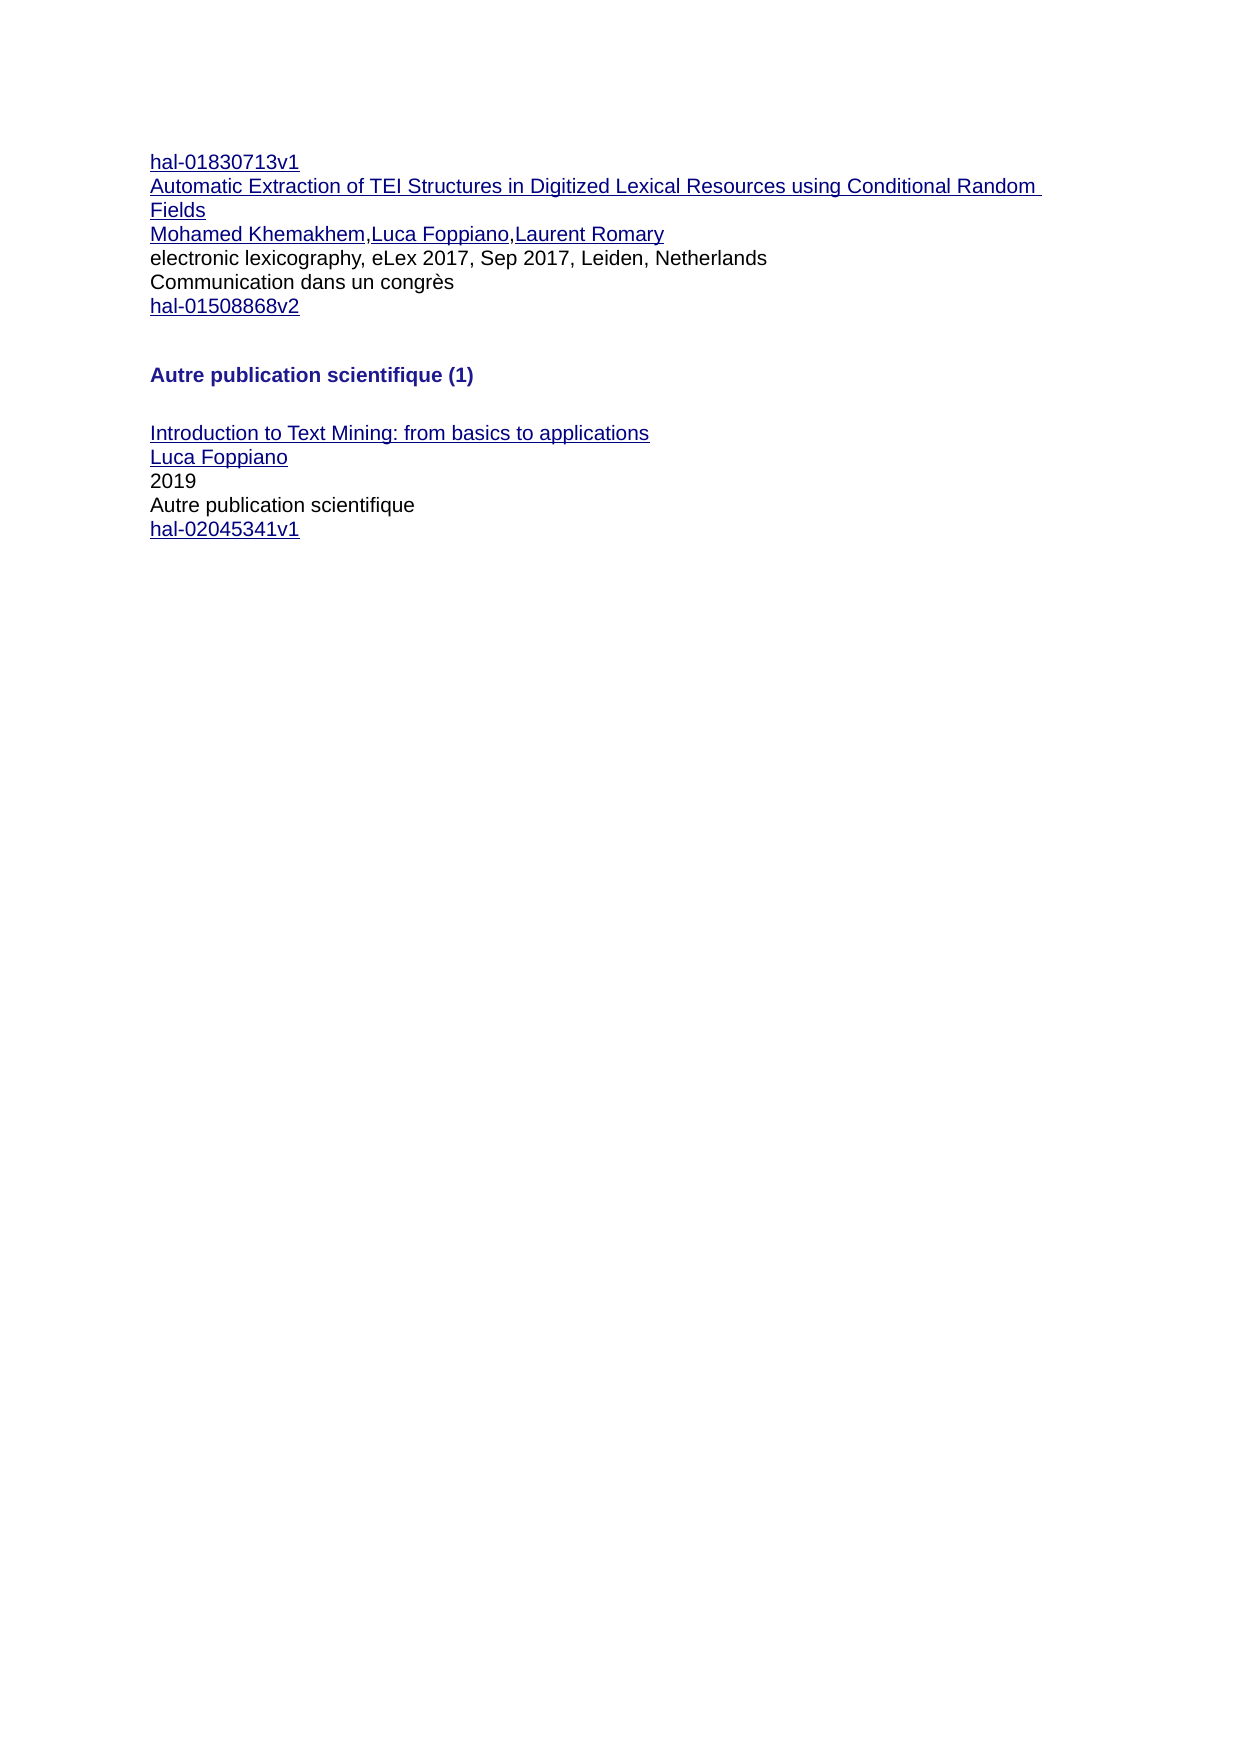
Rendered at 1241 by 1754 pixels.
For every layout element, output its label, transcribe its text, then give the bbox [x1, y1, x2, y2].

table_cell Automatic Extraction of TEI Structures in Digitized Lexical Resources using Conditional Random Fields Mohamed Khemakhem,Luca Foppiano,Laurent Romary electronic lexicography, eLex 2017, Sep 2017, Leiden, Netherlands Communication dans un congrès hal-01508868v2 [150, 174, 1090, 318]
table_cell hal-01830713v1 [150, 150, 1090, 174]
table_header Introduction to Text Mining: from basics to applications Luca Foppiano 2019 Autre publication scientifique hal-02045341v1 [150, 421, 1090, 541]
subtitle Autre publication scientifique (1) [150, 362, 1090, 386]
